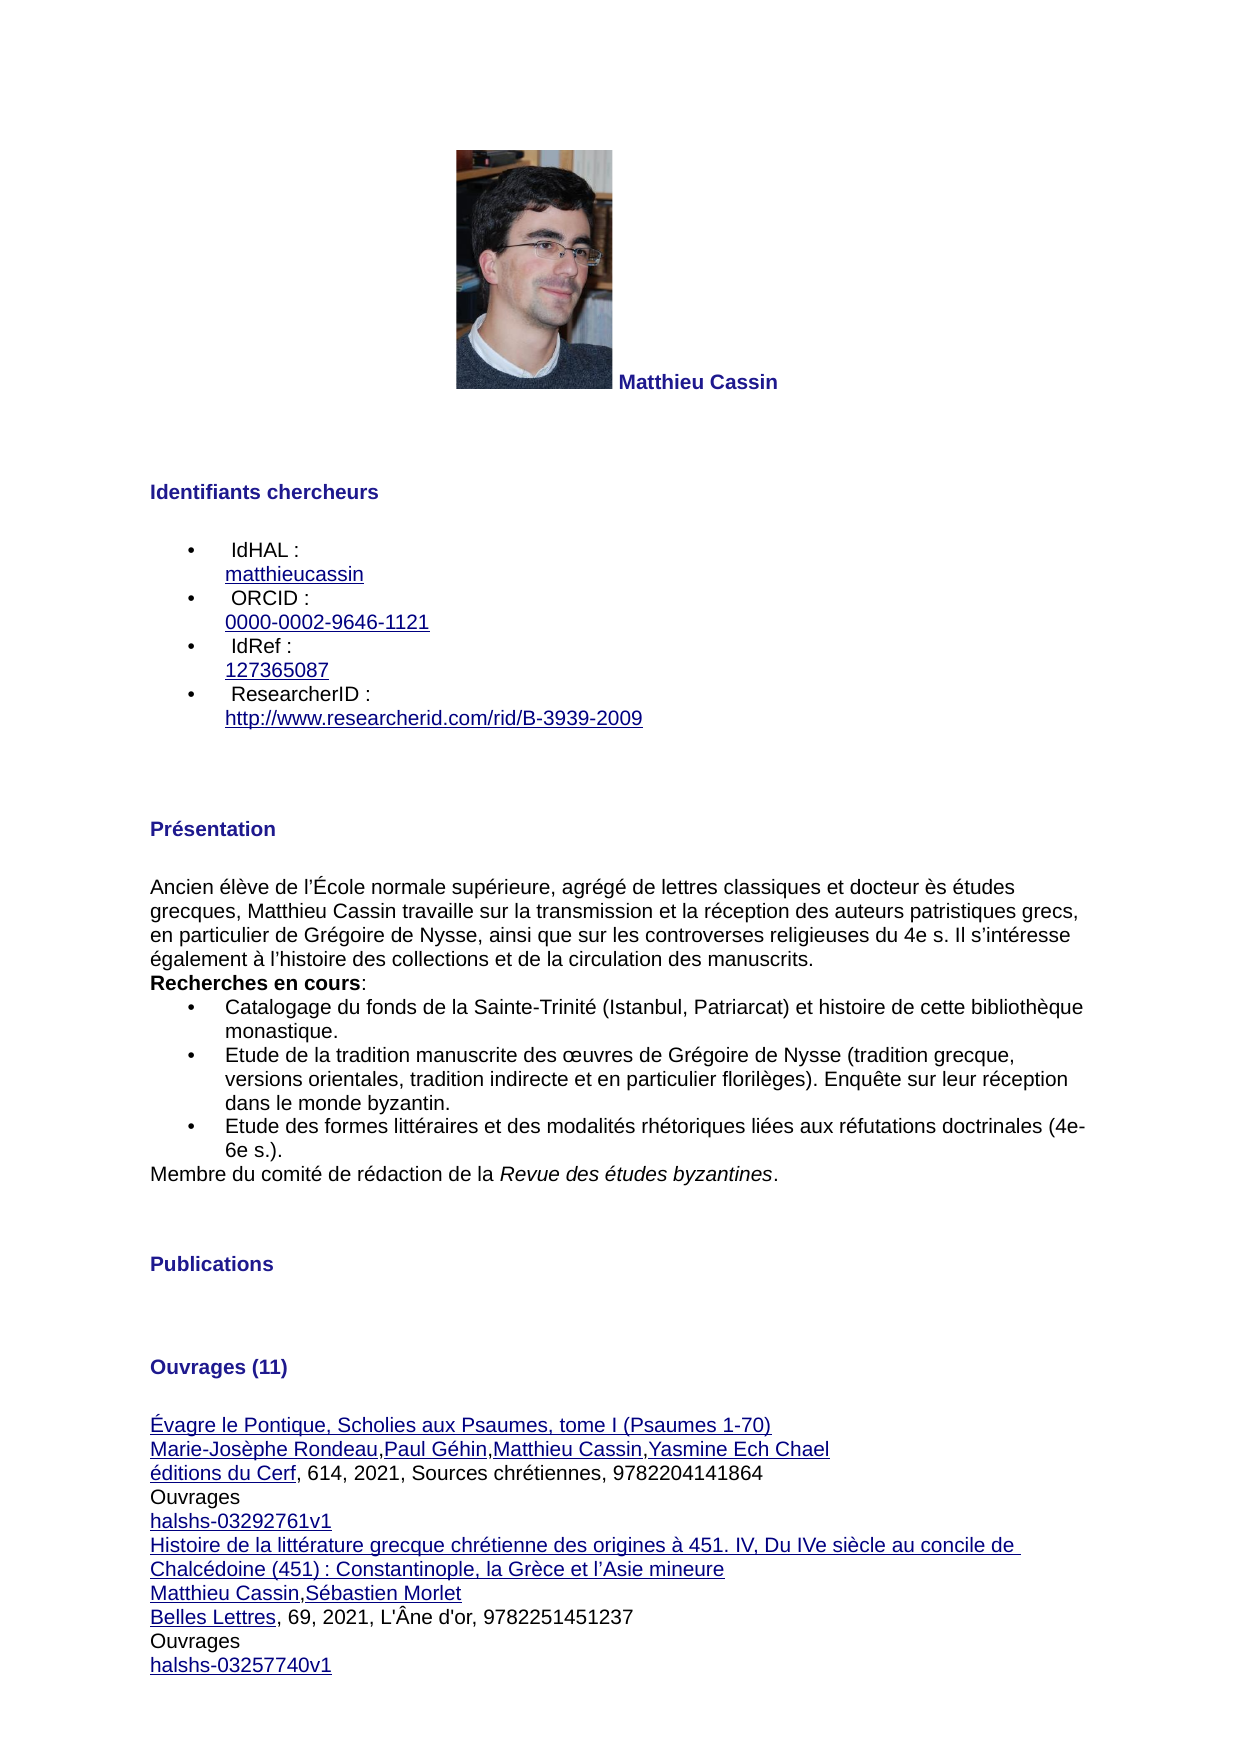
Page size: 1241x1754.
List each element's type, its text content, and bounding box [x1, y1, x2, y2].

list http://www.researcherid.com/rid/B-3939-2009 [187, 706, 1090, 730]
list matthieucassin [187, 562, 1090, 586]
list Etude de la tradition manuscrite des œuvres de Grégoire de Nysse (tradition grecque, versions orientales, tradition indirecte et en particulier florilèges). Enquête sur leur réception dans le monde byzantin. [187, 1042, 1090, 1114]
subtitle Publications [150, 1252, 1090, 1276]
text Recherches en cours: [150, 971, 1090, 994]
list ResearcherID : [187, 682, 1090, 706]
list Etude des formes littéraires et des modalités rhétoriques liées aux réfutations doctrinales (4e-6e s.). [187, 1114, 1090, 1162]
subtitle Ouvrages (11) [150, 1355, 1090, 1379]
subtitle Matthieu Cassin [150, 150, 1090, 393]
subtitle Identifiants chercheurs [150, 480, 1090, 504]
list Catalogage du fonds de la Sainte-Trinité (Istanbul, Patriarcat) et histoire de cette bibliothèque monastique. [187, 994, 1090, 1042]
list ORCID : [187, 586, 1090, 610]
list IdHAL : [187, 538, 1090, 562]
table_header Évagre le Pontique, Scholies aux Psaumes, tome I (Psaumes 1-70) Marie-Josèphe Rondeau,Paul Géhin,Matthieu Cassin,Yasmine Ech Chael éditions du Cerf, 614, 2021, Sources chrétiennes, 9782204141864 Ouvrages halshs-03292761v1 [150, 1413, 1090, 1533]
list 127365087 [187, 658, 1090, 682]
text Ancien élève de l’École normale supérieure, agrégé de lettres classiques et docteur ès études grecques, Matthieu Cassin travaille sur la transmission et la réception des auteurs patristiques grecs, en particulier de Grégoire de Nysse, ainsi que sur les controverses religieuses du 4e s. Il s’intéresse également à l’histoire des collections et de la circulation des manuscrits. [150, 875, 1090, 971]
picture [456, 150, 613, 389]
text Membre du comité de rédaction de la Revue des études byzantines. [150, 1162, 1090, 1186]
table_cell Histoire de la littérature grecque chrétienne des origines à 451. IV, Du IVe siècle au concile de Chalcédoine (451) : Constantinople, la Grèce et l’Asie mineure Matthieu Cassin,Sébastien Morlet Belles Lettres, 69, 2021, L'Âne d'or, 9782251451237 Ouvrages halshs-03257740v1 [150, 1533, 1090, 1677]
list IdRef : [187, 634, 1090, 658]
subtitle Présentation [150, 816, 1090, 840]
list 0000-0002-9646-1121 [187, 610, 1090, 634]
